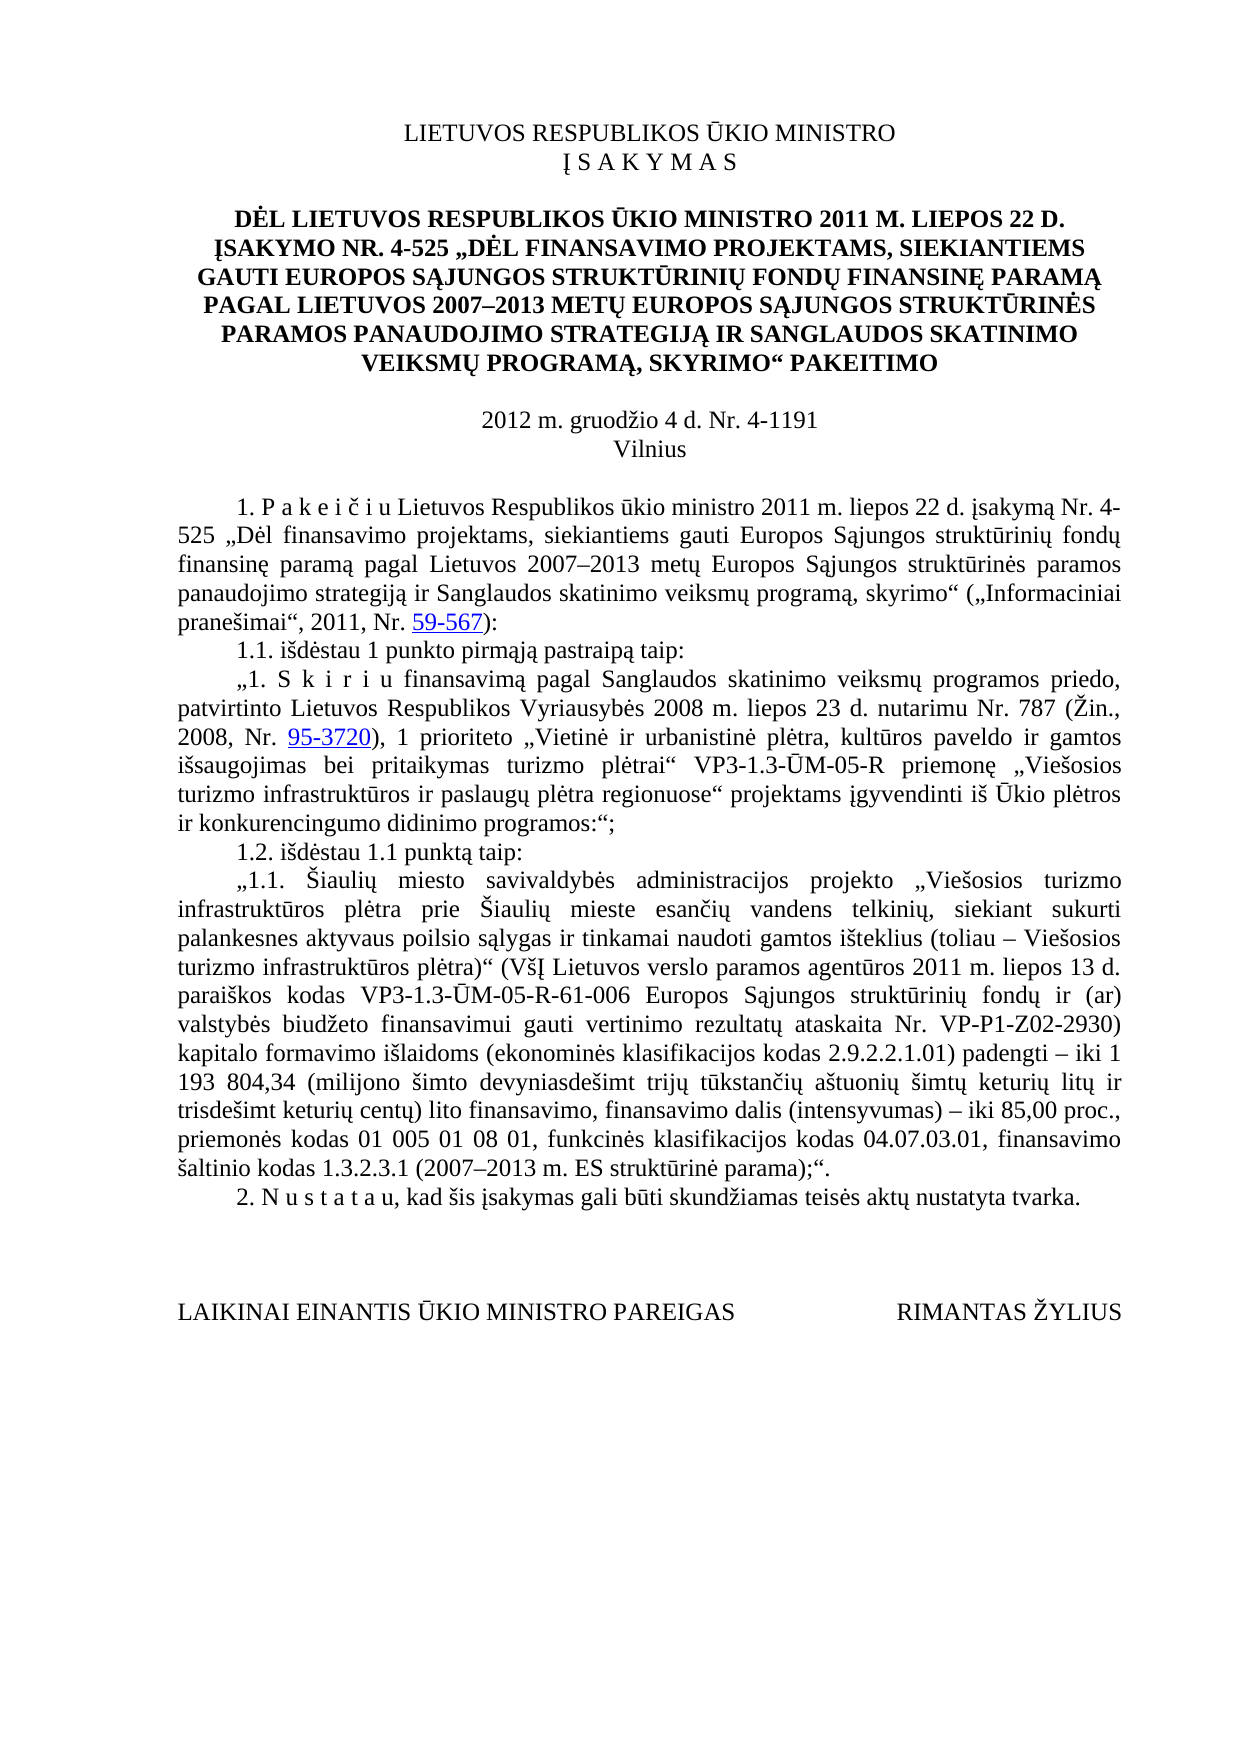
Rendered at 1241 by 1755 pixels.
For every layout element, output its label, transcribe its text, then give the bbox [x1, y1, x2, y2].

text 2012 m. gruodžio 4 d. Nr. 4-1191 [177, 406, 1122, 434]
text LIETUVOS RESPUBLIKOS ŪKIO MINISTRO [177, 118, 1122, 147]
text Laikinai einantis ūkio ministro pareigas Rimantas Žylius [177, 1297, 1122, 1326]
text 1.1. išdėstau 1 punkto pirmąją pastraipą taip: [177, 636, 1122, 664]
text 1.2. išdėstau 1.1 punktą taip: [177, 837, 1122, 866]
text Į S A K Y M A S [177, 147, 1122, 176]
text Vilnius [177, 434, 1122, 463]
text „1. S k i r i u finansavimą pagal Sanglaudos skatinimo veiksmų programos priedo, patvirtinto Lietuvos Respublikos Vyriausybės 2008 m. liepos 23 d. nutarimu Nr. 787 (Žin., 2008, Nr. 95-3720), 1 prioriteto „Vietinė ir urbanistinė plėtra, kultūros paveldo ir gamtos išsaugojimas bei pritaikymas turizmo plėtrai“ VP3-1.3-ŪM-05-R priemonę „Viešosios turizmo infrastruktūros ir paslaugų plėtra regionuose“ projektams įgyvendinti iš Ūkio plėtros ir konkurencingumo didinimo programos:“; [177, 664, 1122, 837]
text 2. N u s t a t a u, kad šis įsakymas gali būti skundžiamas teisės aktų nustatyta tvarka. [177, 1182, 1122, 1211]
text 1. P a k e i č i u Lietuvos Respublikos ūkio ministro 2011 m. liepos 22 d. įsakymą Nr. 4-525 „Dėl finansavimo projektams, siekiantiems gauti Europos Sąjungos struktūrinių fondų finansinę paramą pagal Lietuvos 2007–2013 metų Europos Sąjungos struktūrinės paramos panaudojimo strategiją ir Sanglaudos skatinimo veiksmų programą, skyrimo“ („Informaciniai pranešimai“, 2011, Nr. 59-567): [177, 492, 1122, 636]
text DĖL LIETUVOS RESPUBLIKOS ŪKIO MINISTRO 2011 M. LIEPOS 22 D. ĮSAKYMO NR. 4-525 „DĖL FINANSAVIMO PROJEKTAMS, SIEKIANTIEMS GAUTI EUROPOS SĄJUNGOS STRUKTŪRINIŲ FONDŲ FINANSINĘ PARAMĄ PAGAL LIETUVOS 2007–2013 METŲ EUROPOS SĄJUNGOS STRUKTŪRINĖS PARAMOS PANAUDOJIMO STRATEGIJĄ IR SANGLAUDOS SKATINIMO VEIKSMŲ PROGRAMĄ, SKYRIMO“ PAKEITIMO [177, 204, 1122, 377]
text „1.1. Šiaulių miesto savivaldybės administracijos projekto „Viešosios turizmo infrastruktūros plėtra prie Šiaulių mieste esančių vandens telkinių, siekiant sukurti palankesnes aktyvaus poilsio sąlygas ir tinkamai naudoti gamtos išteklius (toliau – Viešosios turizmo infrastruktūros plėtra)“ (VšĮ Lietuvos verslo paramos agentūros 2011 m. liepos 13 d. paraiškos kodas VP3-1.3-ŪM-05-R-61-006 Europos Sąjungos struktūrinių fondų ir (ar) valstybės biudžeto finansavimui gauti vertinimo rezultatų ataskaita Nr. VP-P1-Z02-2930) kapitalo formavimo išlaidoms (ekonominės klasifikacijos kodas 2.9.2.2.1.01) padengti – iki 1 193 804,34 (milijono šimto devyniasdešimt trijų tūkstančių aštuonių šimtų keturių litų ir trisdešimt keturių centų) lito finansavimo, finansavimo dalis (intensyvumas) – iki 85,00 proc., priemonės kodas 01 005 01 08 01, funkcinės klasifikacijos kodas 04.07.03.01, finansavimo šaltinio kodas 1.3.2.3.1 (2007–2013 m. ES struktūrinė parama);“. [177, 866, 1122, 1182]
